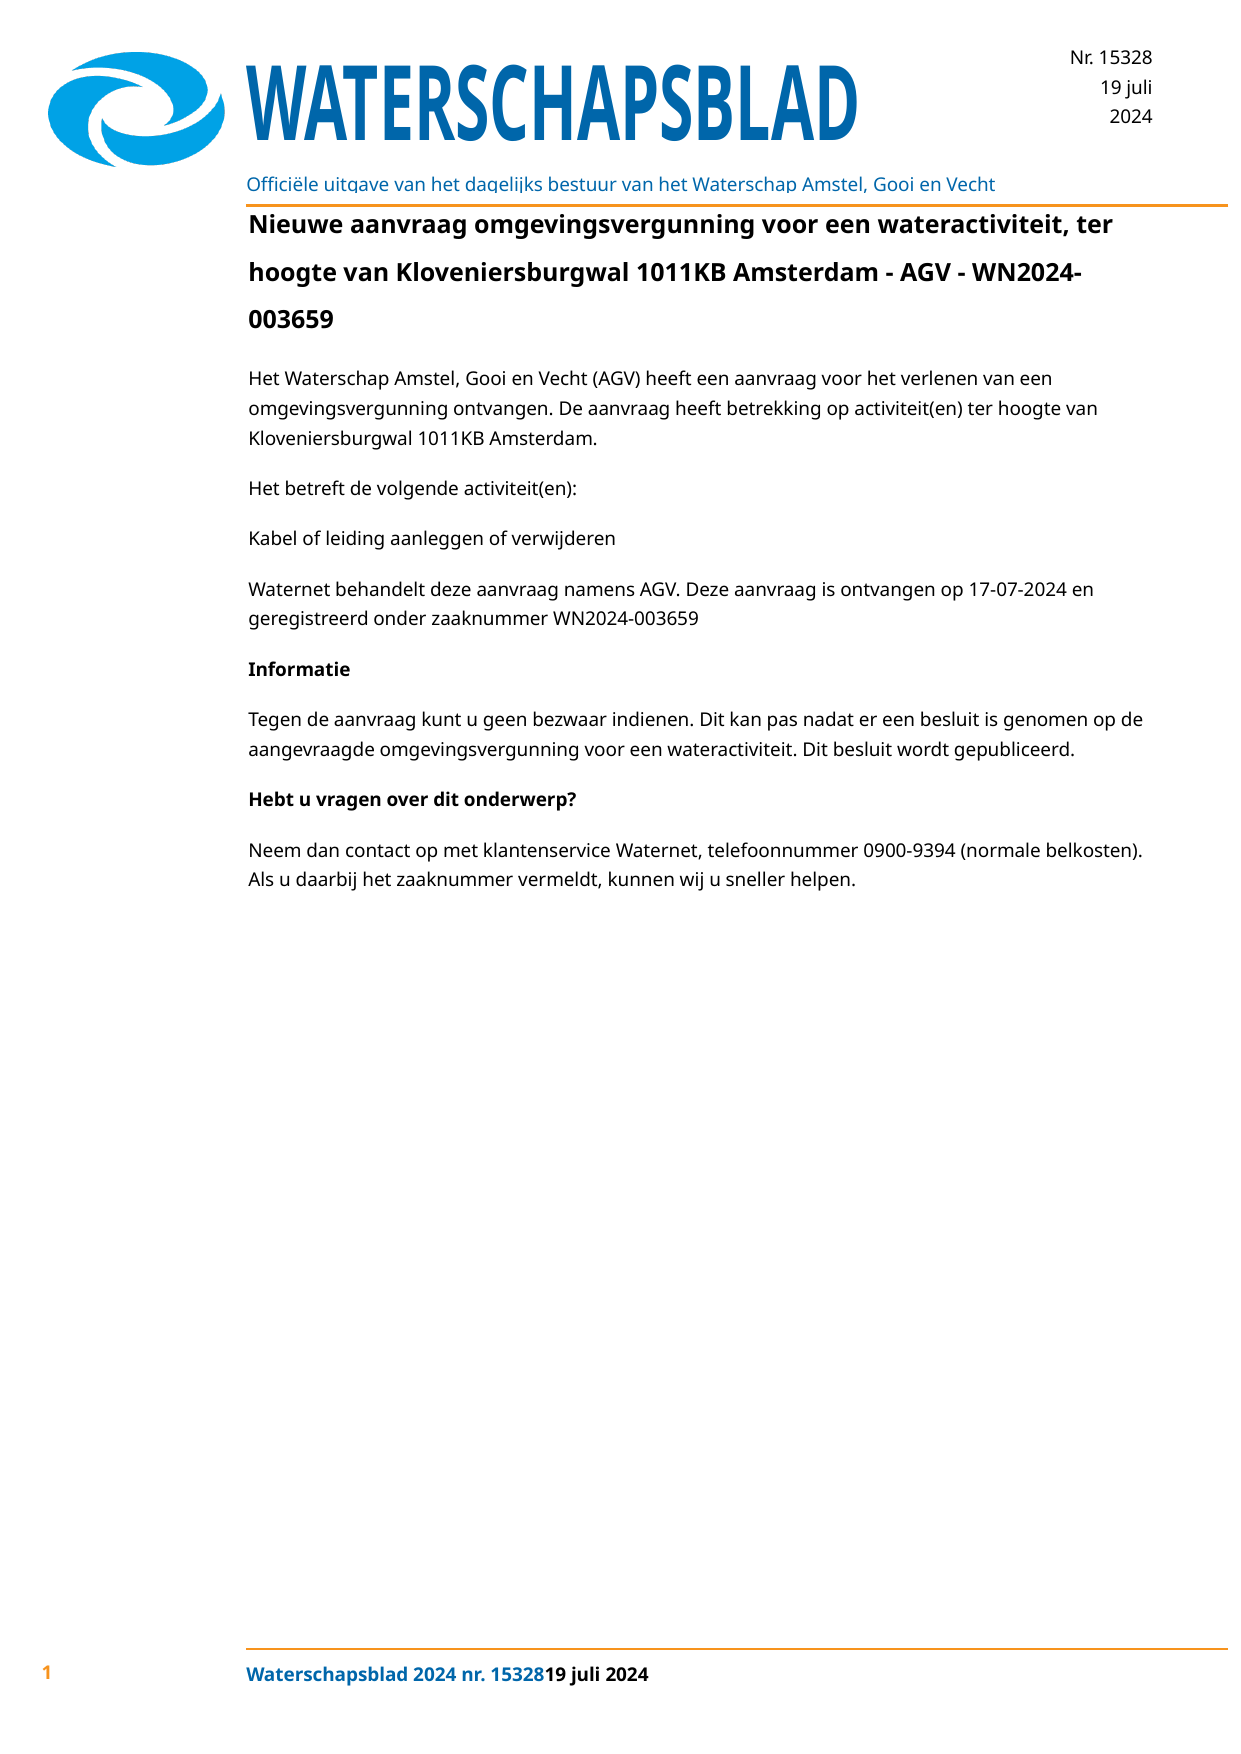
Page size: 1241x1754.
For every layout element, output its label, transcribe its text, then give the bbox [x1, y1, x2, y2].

text Informatie [248, 656, 1152, 682]
text Kabel of leiding aanleggen of verwijderen [248, 526, 1152, 551]
text Hebt u vragen over dit onderwerp? [248, 786, 1152, 812]
picture [41, 47, 231, 172]
text Het betreft de volgende activiteit(en): [248, 475, 1152, 501]
text Het Waterschap Amstel, Gooi en Vecht (AGV) heeft een aanvraag voor het verlenen van een omgevingsvergunning ontvangen. De aanvraag heeft betrekking op activiteit(en) ter hoogte van Kloveniersburgwal 1011KB Amsterdam. [248, 366, 1152, 450]
text Tegen de aanvraag kunt u geen bezwaar indienen. Dit kan pas nadat er een besluit is genomen op de aangevraagde omgevingsvergunning voor een wateractiviteit. Dit besluit wordt gepubliceerd. [248, 706, 1152, 762]
text Neem dan contact op met klantenservice Waternet, telefoonnummer 0900-9394 (normale belkosten). Als u daarbij het zaaknummer vermeldt, kunnen wij u sneller helpen. [248, 837, 1152, 892]
text Waternet behandelt deze aanvraag namens AGV. Deze aanvraag is ontvangen op 17-07-2024 en geregistreerd onder zaaknummer WN2024-003659 [248, 576, 1152, 631]
text Nieuwe aanvraag omgevingsvergunning voor een wateractiviteit, ter hoogte van Kloveniersburgwal 1011KB Amsterdam - AGV - WN2024-003659 [248, 207, 1152, 336]
